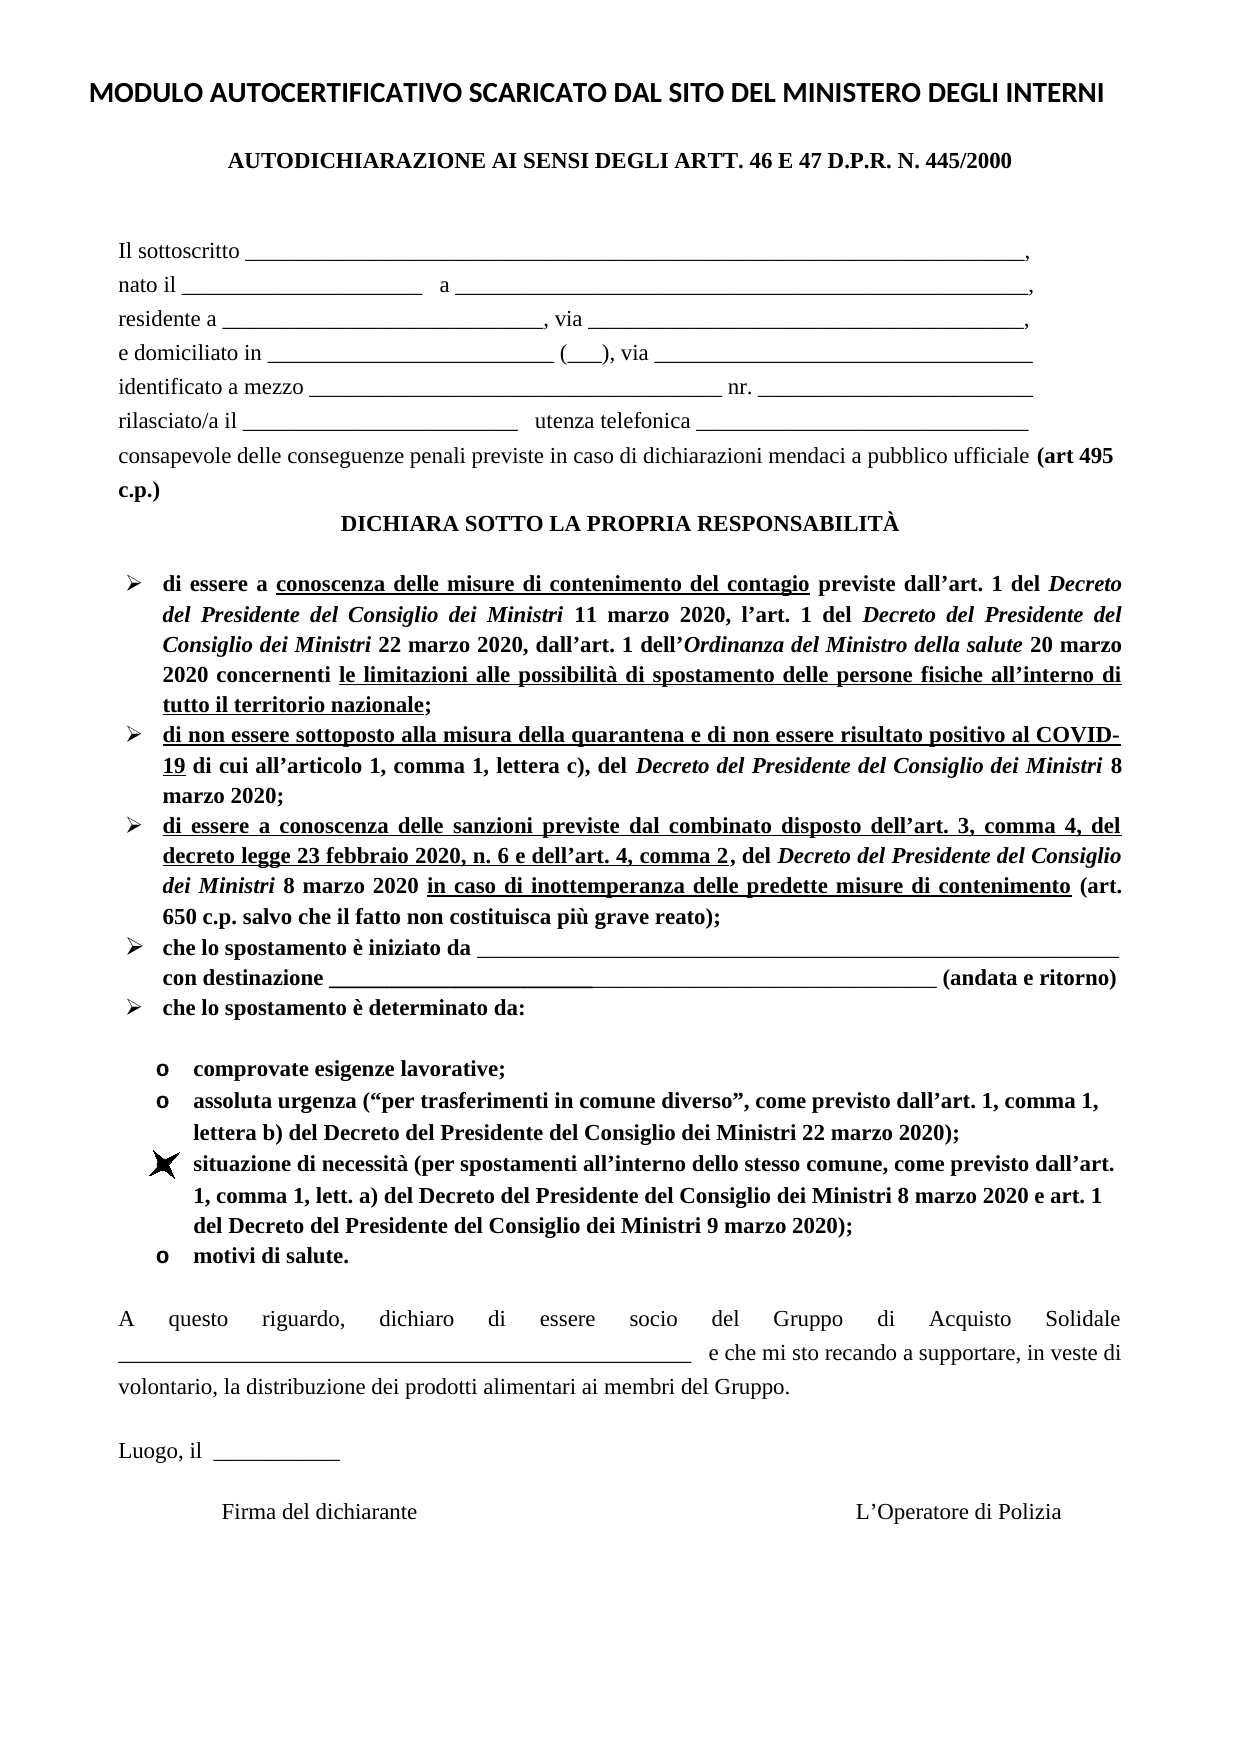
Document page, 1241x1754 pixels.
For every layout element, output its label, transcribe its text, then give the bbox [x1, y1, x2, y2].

text residente a ____________________________, via ______________________________________, [118, 305, 1122, 331]
text e domiciliato in _________________________ (___), via _________________________________ [118, 339, 1122, 366]
list con destinazione _____________________________________________________ (andata e ritorno) [162, 964, 1122, 991]
text rilasciato/a il ________________________ utenza telefonica _____________________________ [118, 408, 1122, 434]
text A questo riguardo, dichiaro di essere socio del Gruppo di Acquisto Solidale __________________________________________________ e che mi sto recando a supportare, in veste di volontario, la distribuzione dei prodotti alimentari ai membri del Gruppo. [118, 1305, 1122, 1399]
list di essere a conoscenza delle sanzioni previste dal combinato disposto dell’art. 3, comma 4, del decreto legge 23 febbraio 2020, n. 6 e dell’art. 4, comma 2, del Decreto del Presidente del Consiglio dei Ministri 8 marzo 2020 in caso di inottemperanza delle predette misure di contenimento (art. 650 c.p. salvo che il fatto non costituisca più grave reato); [125, 812, 1122, 929]
list che lo spostamento è determinato da: [125, 994, 1122, 1021]
list di essere a conoscenza delle misure di contenimento del contagio previste dall’art. 1 del Decreto del Presidente del Consiglio dei Ministri 11 marzo 2020, l’art. 1 del Decreto del Presidente del Consiglio dei Ministri 22 marzo 2020, dall’art. 1 dell’Ordinanza del Ministro della salute 20 marzo 2020 concernenti le limitazioni alle possibilità di spostamento delle persone fisiche all’interno di tutto il territorio nazionale; [125, 571, 1122, 718]
text Luogo, il ___________ [118, 1437, 1122, 1464]
list che lo spostamento è iniziato da ________________________________________________________ [125, 933, 1122, 960]
list di non essere sottoposto alla misura della quarantena e di non essere risultato positivo al COVID-19 di cui all’articolo 1, comma 1, lettera c), del Decreto del Presidente del Consiglio dei Ministri 8 marzo 2020; [125, 722, 1122, 808]
text DICHIARA SOTTO LA PROPRIA RESPONSABILITÀ [118, 510, 1122, 536]
text Il sottoscritto ____________________________________________________________________, [118, 237, 1122, 263]
text Firma del dichiarante L’Operatore di Polizia [148, 1498, 1122, 1524]
list assoluta urgenza (“per trasferimenti in comune diverso”, come previsto dall’art. 1, comma 1, lettera b) del Decreto del Presidente del Consiglio dei Ministri 22 marzo 2020); [156, 1087, 1122, 1146]
list motivi di salute. [156, 1242, 1122, 1270]
text identificato a mezzo ____________________________________ nr. ________________________ [118, 373, 1122, 400]
list situazione di necessità (per spostamenti all’interno dello stesso comune, come previsto dall’art. 1, comma 1, lett. a) del Decreto del Presidente del Consiglio dei Ministri 8 marzo 2020 e art. 1 del Decreto del Presidente del Consiglio dei Ministri 9 marzo 2020); [156, 1149, 1122, 1238]
text nato il _____________________ a __________________________________________________, [118, 271, 1122, 297]
list comprovate esigenze lavorative; [156, 1055, 1122, 1083]
text consapevole delle conseguenze penali previste in caso di dichiarazioni mendaci a pubblico ufficiale (art 495 c.p.) [118, 442, 1122, 502]
text AUTODICHIARAZIONE AI SENSI DEGLI ARTT. 46 E 47 D.P.R. N. 445/2000 [118, 148, 1122, 174]
